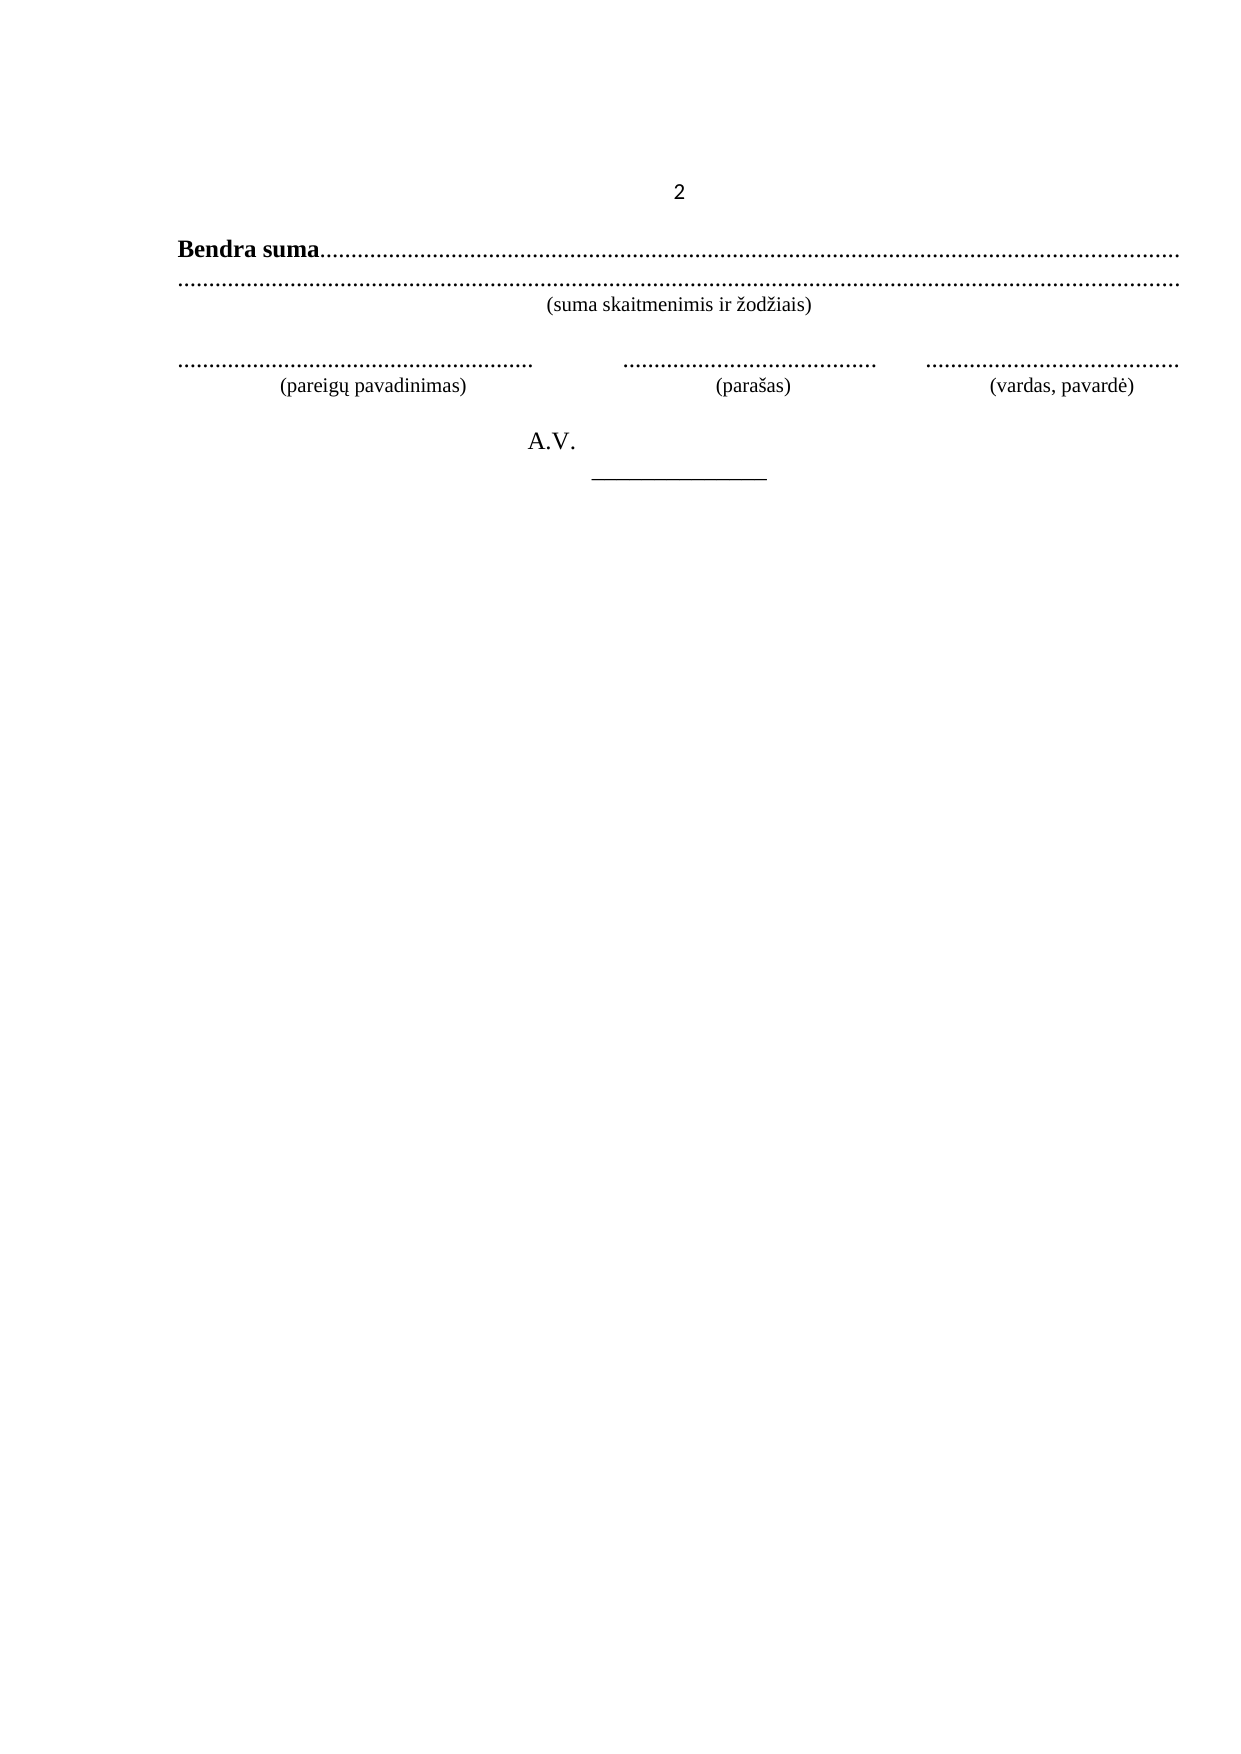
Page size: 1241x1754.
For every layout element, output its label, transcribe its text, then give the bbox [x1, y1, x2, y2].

text (suma skaitmenimis ir žodžiais) [177, 291, 1181, 316]
text A.V. [527, 426, 1181, 454]
text Bendra suma [177, 234, 1181, 263]
text ______________ [177, 454, 1181, 483]
text (pareigų pavadinimas) (parašas) (vardas, pavardė) [177, 373, 1181, 397]
